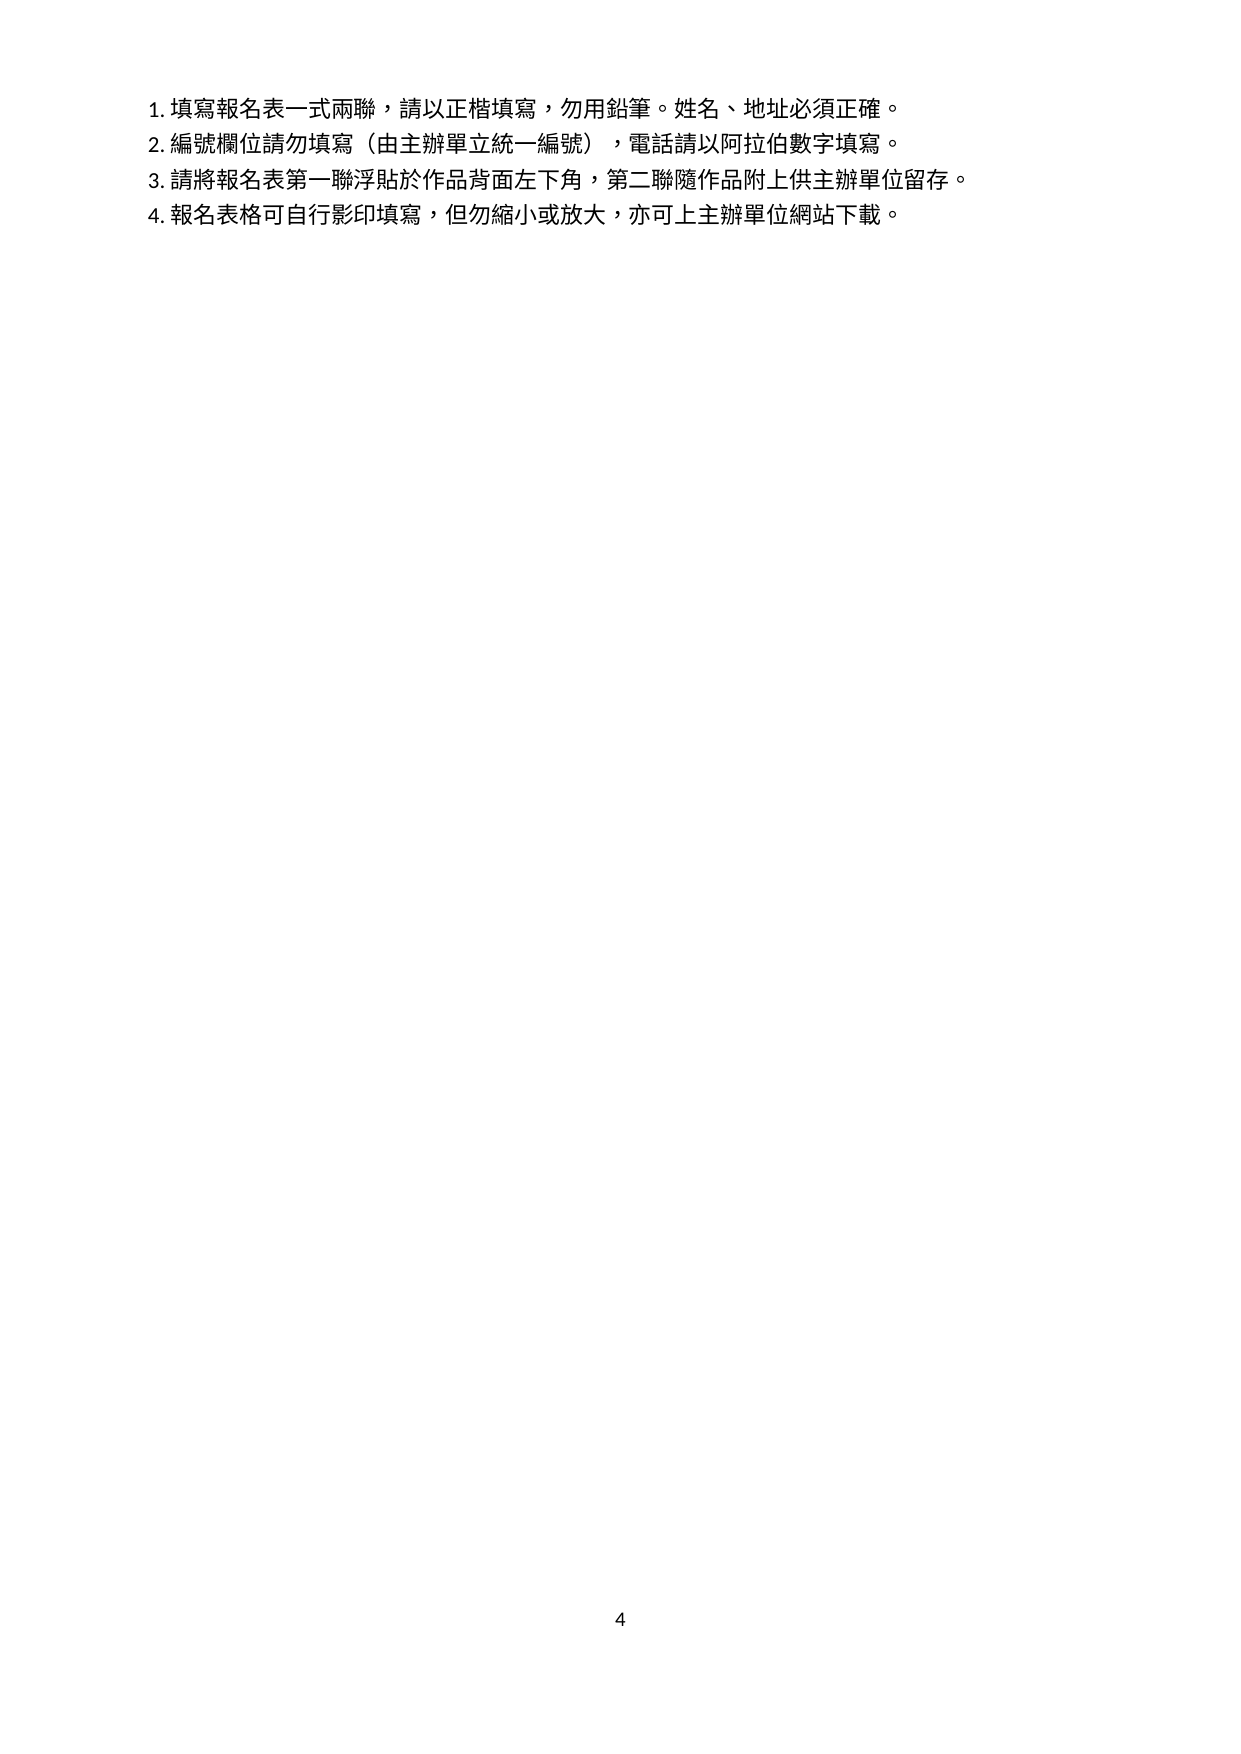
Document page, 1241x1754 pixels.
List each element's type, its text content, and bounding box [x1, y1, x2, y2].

text 2. 編號欄位請勿填寫（由主辦單立統一編號），電話請以阿拉伯數字填寫。 [148, 124, 1092, 159]
text 3. 請將報名表第一聯浮貼於作品背面左下角，第二聯隨作品附上供主辦單位留存。 [148, 159, 1092, 195]
text 1. 填寫報名表一式兩聯，請以正楷填寫，勿用鉛筆。姓名、地址必須正確。 [148, 89, 1092, 124]
text 4. 報名表格可自行影印填寫，但勿縮小或放大，亦可上主辦單位網站下載。 [148, 195, 1092, 230]
